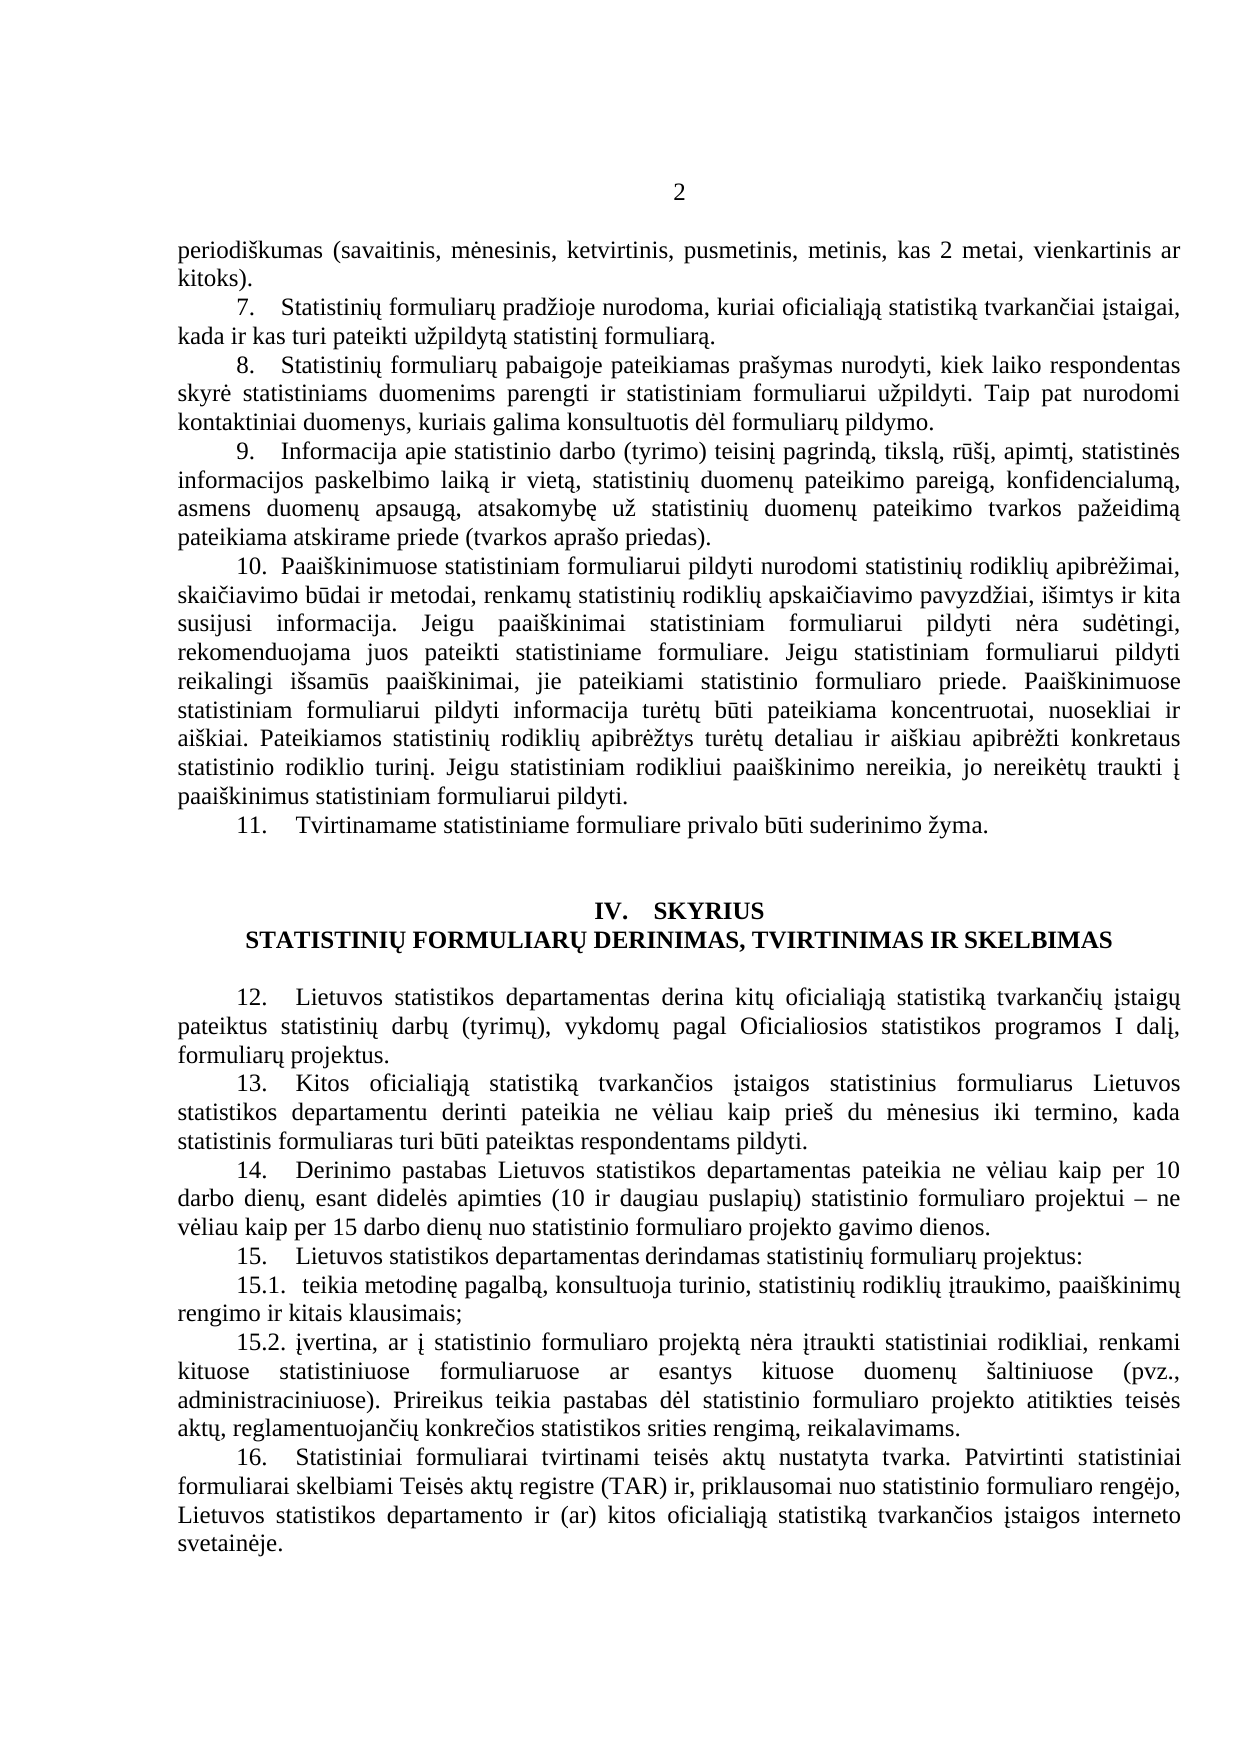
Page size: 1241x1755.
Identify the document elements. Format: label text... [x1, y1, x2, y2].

text 13. Kitos oficialiąją statistiką tvarkančios įstaigos statistinius formuliarus Lietuvos statistikos departamentu derinti pateikia ne vėliau kaip prieš du mėnesius iki termino, kada statistinis formuliaras turi būti pateiktas respondentams pildyti. [177, 1068, 1181, 1155]
text 15.2. įvertina, ar į statistinio formuliaro projektą nėra įtraukti statistiniai rodikliai, renkami kituose statistiniuose formuliaruose ar esantys kituose duomenų šaltiniuose (pvz., administraciniuose). Prireikus teikia pastabas dėl statistinio formuliaro projekto atitikties teisės aktų, reglamentuojančių konkrečios statistikos srities rengimą, reikalavimams. [177, 1327, 1181, 1442]
text 11. Tvirtinamame statistiniame formuliare privalo būti suderinimo žyma. [236, 810, 1181, 838]
text 15.1. teikia metodinę pagalbą, konsultuoja turinio, statistinių rodiklių įtraukimo, paaiškinimų rengimo ir kitais klausimais; [177, 1270, 1181, 1327]
text 14. Derinimo pastabas Lietuvos statistikos departamentas pateikia ne vėliau kaip per 10 darbo dienų, esant didelės apimties (10 ir daugiau puslapių) statistinio formuliaro projektui – ne vėliau kaip per 15 darbo dienų nuo statistinio formuliaro projekto gavimo dienos. [177, 1155, 1181, 1241]
text 12. Lietuvos statistikos departamentas derina kitų oficialiąją statistiką tvarkančių įstaigų pateiktus statistinių darbų (tyrimų), vykdomų pagal Oficialiosios statistikos programos I dalį, formuliarų projektus. [177, 982, 1181, 1068]
text STATISTINIŲ FORMULIARŲ DERINIMAS, TVIRTINIMAS IR SKELBIMAS [177, 925, 1181, 953]
text 15. Lietuvos statistikos departamentas derindamas statistinių formuliarų projektus: [177, 1241, 1181, 1270]
text 10. Paaiškinimuose statistiniam formuliarui pildyti nurodomi statistinių rodiklių apibrėžimai, skaičiavimo būdai ir metodai, renkamų statistinių rodiklių apskaičiavimo pavyzdžiai, išimtys ir kita susijusi informacija. Jeigu paaiškinimai statistiniam formuliarui pildyti nėra sudėtingi, rekomenduojama juos pateikti statistiniame formuliare. Jeigu statistiniam formuliarui pildyti reikalingi išsamūs paaiškinimai, jie pateikiami statistinio formuliaro priede. Paaiškinimuose statistiniam formuliarui pildyti informacija turėtų būti pateikiama koncentruotai, nuosekliai ir aiškiai. Pateikiamos statistinių rodiklių apibrėžtys turėtų detaliau ir aiškiau apibrėžti konkretaus statistinio rodiklio turinį. Jeigu statistiniam rodikliui paaiškinimo nereikia, jo nereikėtų traukti į paaiškinimus statistiniam formuliarui pildyti. [177, 551, 1181, 810]
text 9. Informacija apie statistinio darbo (tyrimo) teisinį pagrindą, tikslą, rūšį, apimtį, statistinės informacijos paskelbimo laiką ir vietą, statistinių duomenų pateikimo pareigą, konfidencialumą, asmens duomenų apsaugą, atsakomybę už statistinių duomenų pateikimo tvarkos pažeidimą pateikiama atskirame priede (tvarkos aprašo priedas). [177, 436, 1181, 551]
text 16. Statistiniai formuliarai tvirtinami teisės aktų nustatyta tvarka. Patvirtinti statistiniai formuliarai skelbiami Teisės aktų registre (TAR) ir, priklausomai nuo statistinio formuliaro rengėjo, Lietuvos statistikos departamento ir (ar) kitos oficialiąją statistiką tvarkančios įstaigos interneto svetainėje. [177, 1442, 1181, 1557]
text IV. SKYRIUS [177, 896, 1181, 925]
text 7. Statistinių formuliarų pradžioje nurodoma, kuriai oficialiąją statistiką tvarkančiai įstaigai, kada ir kas turi pateikti užpildytą statistinį formuliarą. [177, 292, 1181, 350]
text periodiškumas (savaitinis, mėnesinis, ketvirtinis, pusmetinis, metinis, kas 2 metai, vienkartinis ar kitoks). [177, 235, 1181, 292]
text 8. Statistinių formuliarų pabaigoje pateikiamas prašymas nurodyti, kiek laiko respondentas skyrė statistiniams duomenims parengti ir statistiniam formuliarui užpildyti. Taip pat nurodomi kontaktiniai duomenys, kuriais galima konsultuotis dėl formuliarų pildymo. [177, 350, 1181, 436]
